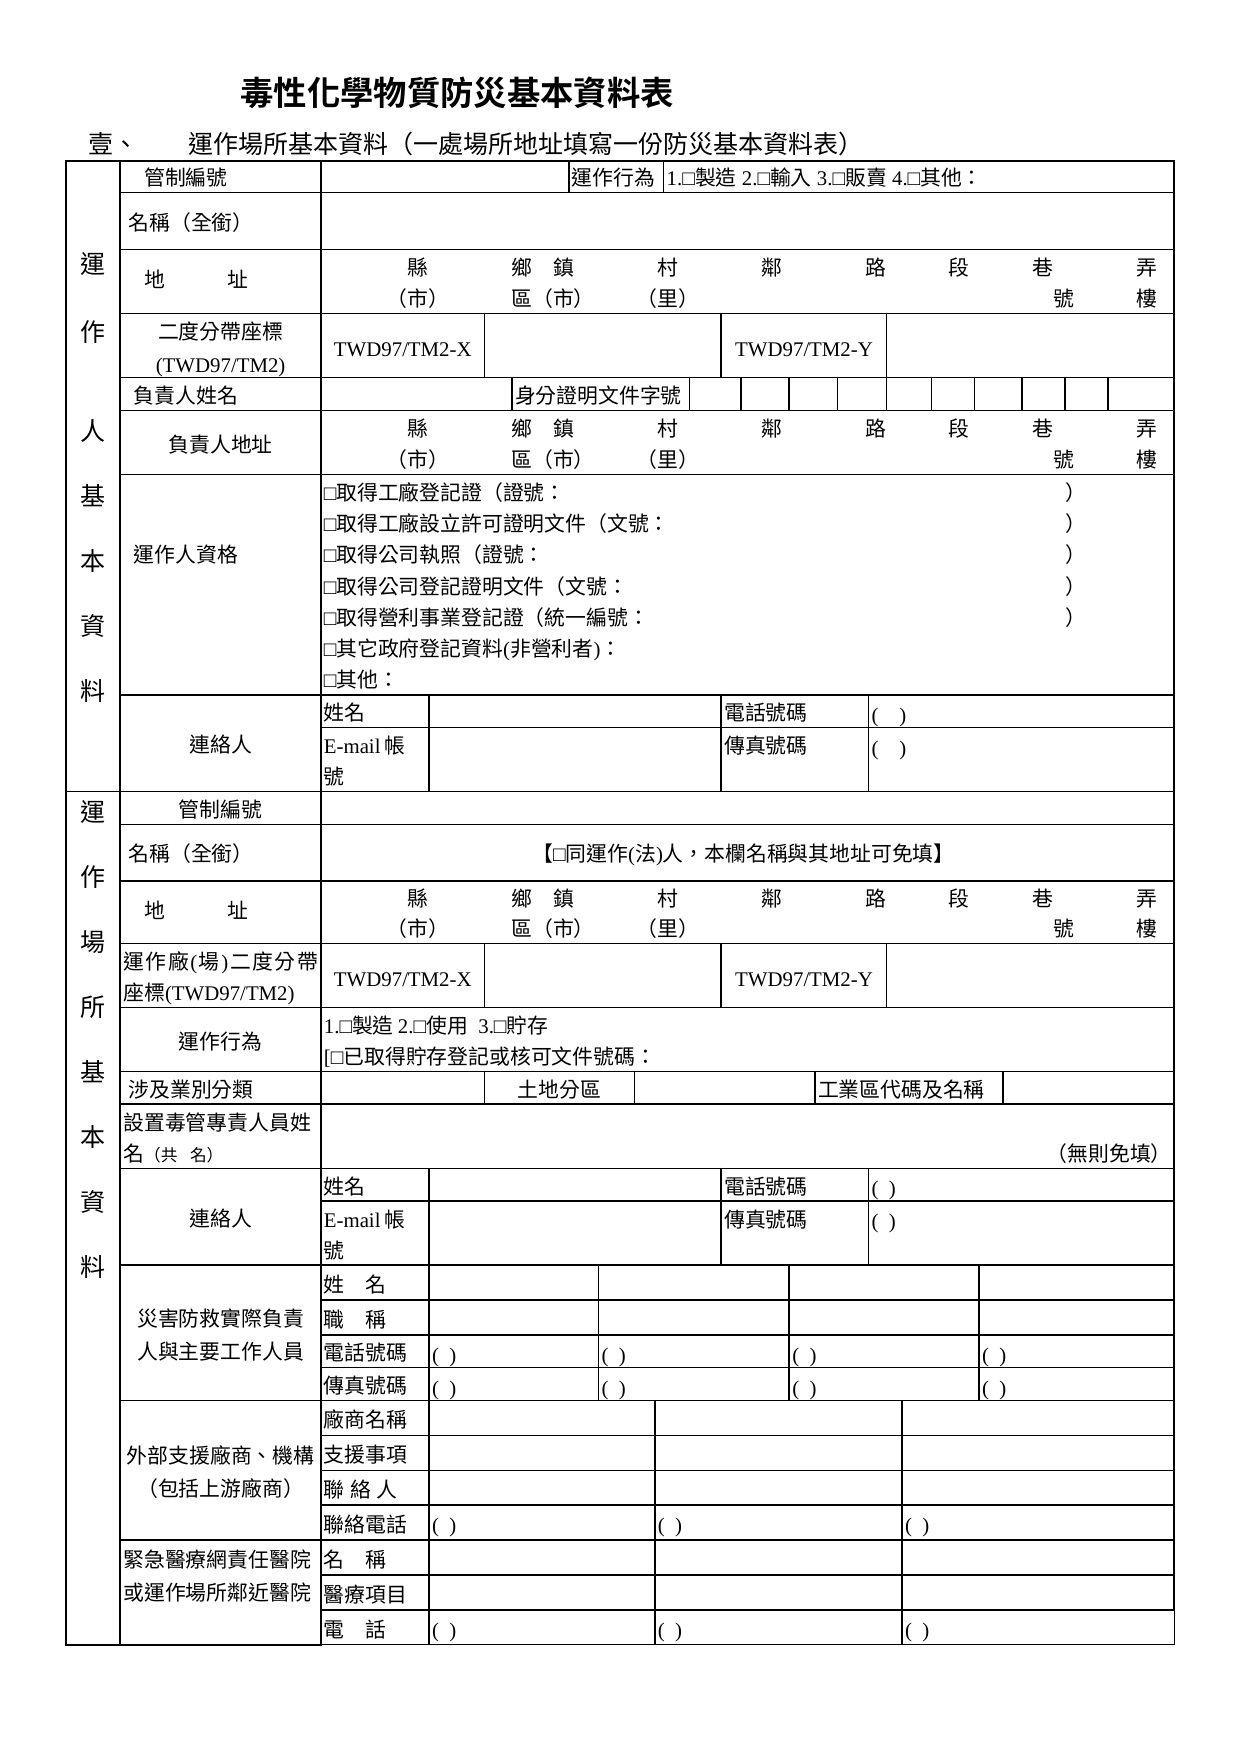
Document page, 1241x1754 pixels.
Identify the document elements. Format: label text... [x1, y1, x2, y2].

table_cell [430, 1576, 654, 1609]
table_cell 電話號碼 [322, 1336, 428, 1367]
table_cell [430, 1471, 654, 1504]
table_cell ( ) [790, 1368, 978, 1400]
table_cell [485, 944, 720, 1006]
table_cell [790, 1301, 978, 1334]
table_cell [430, 1266, 598, 1299]
table_cell 名 稱 [322, 1541, 428, 1574]
table_cell 縣 鄉 鎮 村 鄰 路 段 巷 弄 （市） 區（市） （里） 號 樓 [322, 882, 1173, 942]
table_cell [430, 1436, 654, 1469]
table_header 1.□製造 2.□輸入 3.□販賣 4.□其他： [664, 162, 1173, 192]
table_cell 醫療項目 [322, 1576, 428, 1609]
table_cell [790, 378, 837, 409]
table_cell ( ) [869, 728, 1173, 791]
table_cell 縣 鄉 鎮 村 鄰 路 段 巷 弄 （市） 區（市） （里） 號 樓 [322, 250, 1173, 313]
table_cell [980, 1266, 1173, 1299]
table_cell [887, 314, 1173, 377]
table_cell 聯 絡 人 [322, 1471, 428, 1504]
table_cell 地 址 [121, 250, 320, 313]
table_cell 運作廠(場)二度分帶座標(TWD97/TM2) [121, 944, 320, 1006]
table_cell [656, 1576, 901, 1609]
table_cell TWD97/TM2-X [322, 314, 484, 377]
table_cell 姓名 [322, 1169, 428, 1200]
table_cell [485, 314, 720, 377]
table_cell [903, 1541, 1173, 1574]
table_cell 地 址 [121, 882, 320, 942]
table_cell ( ) [869, 696, 1173, 727]
table_cell ( ) [599, 1336, 788, 1367]
table_cell 土地分區 [485, 1072, 634, 1103]
table_cell [322, 193, 1173, 249]
table_cell ( ) [599, 1368, 788, 1400]
table_cell [599, 1301, 788, 1334]
table_cell 災害防救實際負責 人與主要工作人員 [121, 1266, 320, 1400]
table_cell 姓 名 [322, 1266, 428, 1299]
table_cell [903, 1436, 1173, 1469]
table_cell [903, 1576, 1173, 1609]
table_cell [838, 378, 886, 409]
table_cell 職 稱 [322, 1301, 428, 1334]
table_cell ( ) [980, 1368, 1173, 1400]
table_cell ( ) [430, 1611, 654, 1644]
table_cell [1023, 378, 1064, 409]
table_cell 支援事項 [322, 1436, 428, 1469]
table_cell 名稱（全銜） [121, 825, 320, 880]
table_cell [932, 378, 974, 409]
table_header 運作行為 [570, 162, 663, 192]
table_cell ( ) [869, 1202, 1173, 1264]
table_cell ( ) [430, 1336, 598, 1367]
table_cell ( ) [903, 1611, 1174, 1644]
table_cell [1004, 1072, 1173, 1103]
text 毒性化學物質防災基本資料表 [89, 77, 1152, 112]
table_cell E-mail帳號 [322, 728, 428, 791]
table_cell E-mail帳號 [322, 1202, 428, 1264]
table_cell ( ) [980, 1336, 1173, 1367]
table_cell [790, 1266, 978, 1299]
table_cell [656, 1401, 901, 1434]
table_cell [430, 1401, 654, 1434]
table_cell 緊急醫療網責任醫院或運作場所鄰近醫院 [121, 1541, 320, 1644]
table_cell 負責人地址 [121, 411, 320, 474]
table_cell 工業區代碼及名稱 [816, 1072, 1002, 1103]
table_cell 【□同運作(法)人，本欄名稱與其地址可免填】 [322, 825, 1173, 880]
table_cell 電話號碼 [722, 1169, 868, 1200]
table_cell 運 作 場 所 基 本 資 料 [67, 792, 119, 1644]
table_cell 電 話 [322, 1611, 428, 1644]
table_cell 聯絡電話 [322, 1506, 428, 1539]
table_cell 傳真號碼 [322, 1368, 428, 1400]
table_cell ( ) [430, 1506, 654, 1539]
table_cell 連絡人 [121, 1169, 320, 1264]
table_cell [887, 378, 931, 409]
table_cell [635, 1072, 814, 1103]
table_cell [322, 792, 1173, 824]
table_cell 設置毒管專責人員姓名（共 名） [121, 1105, 320, 1167]
table_cell 姓名 [322, 696, 428, 727]
table_cell [430, 728, 720, 791]
table_cell 運作人資格 [121, 475, 320, 694]
table_cell [656, 1541, 901, 1574]
table_cell [887, 944, 1173, 1006]
table_cell ( ) [430, 1368, 598, 1400]
table_cell [1066, 378, 1107, 409]
table_cell ( ) [656, 1611, 901, 1644]
table_cell [430, 696, 720, 727]
table_cell ( ) [790, 1336, 978, 1367]
table_cell 涉及業別分類 [121, 1072, 320, 1103]
table_cell 廠商名稱 [322, 1401, 428, 1434]
table_cell TWD97/TM2-X [322, 944, 484, 1006]
table_cell 傳真號碼 [722, 1202, 868, 1264]
table_cell ( ) [656, 1506, 901, 1539]
table_cell ( ) [869, 1169, 1173, 1200]
table_cell [656, 1471, 901, 1504]
table_cell [742, 378, 788, 409]
table_cell TWD97/TM2-Y [722, 944, 886, 1006]
table_cell （無則免填） [322, 1105, 1173, 1167]
table_header [322, 162, 568, 192]
table_cell 外部支援廠商、機構（包括上游廠商） [121, 1401, 320, 1539]
table_cell 二度分帶座標 (TWD97/TM2) [121, 314, 320, 377]
table_cell ( ) [903, 1506, 1173, 1539]
table_cell 電話號碼 [722, 696, 868, 727]
table_cell [656, 1436, 901, 1469]
table_cell [975, 378, 1021, 409]
table_cell [980, 1301, 1173, 1334]
table_cell 身分證明文件字號 [513, 378, 689, 409]
table_header 管制編號 [121, 162, 320, 192]
table_cell 管制編號 [121, 792, 320, 824]
table_cell 負責人姓名 [121, 378, 320, 409]
table_header 運 作 人 基 本 資 料 [67, 162, 119, 791]
table_cell 傳真號碼 [722, 728, 868, 791]
table_cell [690, 378, 740, 409]
table_cell [322, 378, 511, 409]
table_cell 名稱（全銜） [121, 193, 320, 249]
table_cell 縣 鄉 鎮 村 鄰 路 段 巷 弄 （市） 區（市） （里） 號 樓 [322, 411, 1173, 474]
table_cell 1.□製造2.□使用 3.□貯存 [□已取得貯存登記或核可文件號碼： [322, 1008, 1173, 1071]
table_cell [903, 1471, 1173, 1504]
table_cell [1109, 378, 1173, 409]
table_cell [322, 1072, 484, 1103]
table_cell [903, 1401, 1173, 1434]
list 運作場所基本資料（一處場所地址填寫一份防災基本資料表） [89, 125, 1152, 160]
table_cell [430, 1301, 598, 1334]
table_cell [599, 1266, 788, 1299]
table_cell 運作行為 [121, 1008, 320, 1071]
table_cell [430, 1541, 654, 1574]
table_cell [430, 1169, 720, 1200]
table_cell 連絡人 [121, 696, 320, 791]
table_cell □取得工廠登記證（證號： ） □取得工廠設立許可證明文件（文號： ） □取得公司執照（證號： ） □取得公司登記證明文件（文號： ） □取得營利事業登記證（統一編號： ） □其它政府登記資料(非營利者)： □其他： [322, 475, 1173, 694]
table_cell [430, 1202, 720, 1264]
table_cell TWD97/TM2-Y [722, 314, 886, 377]
